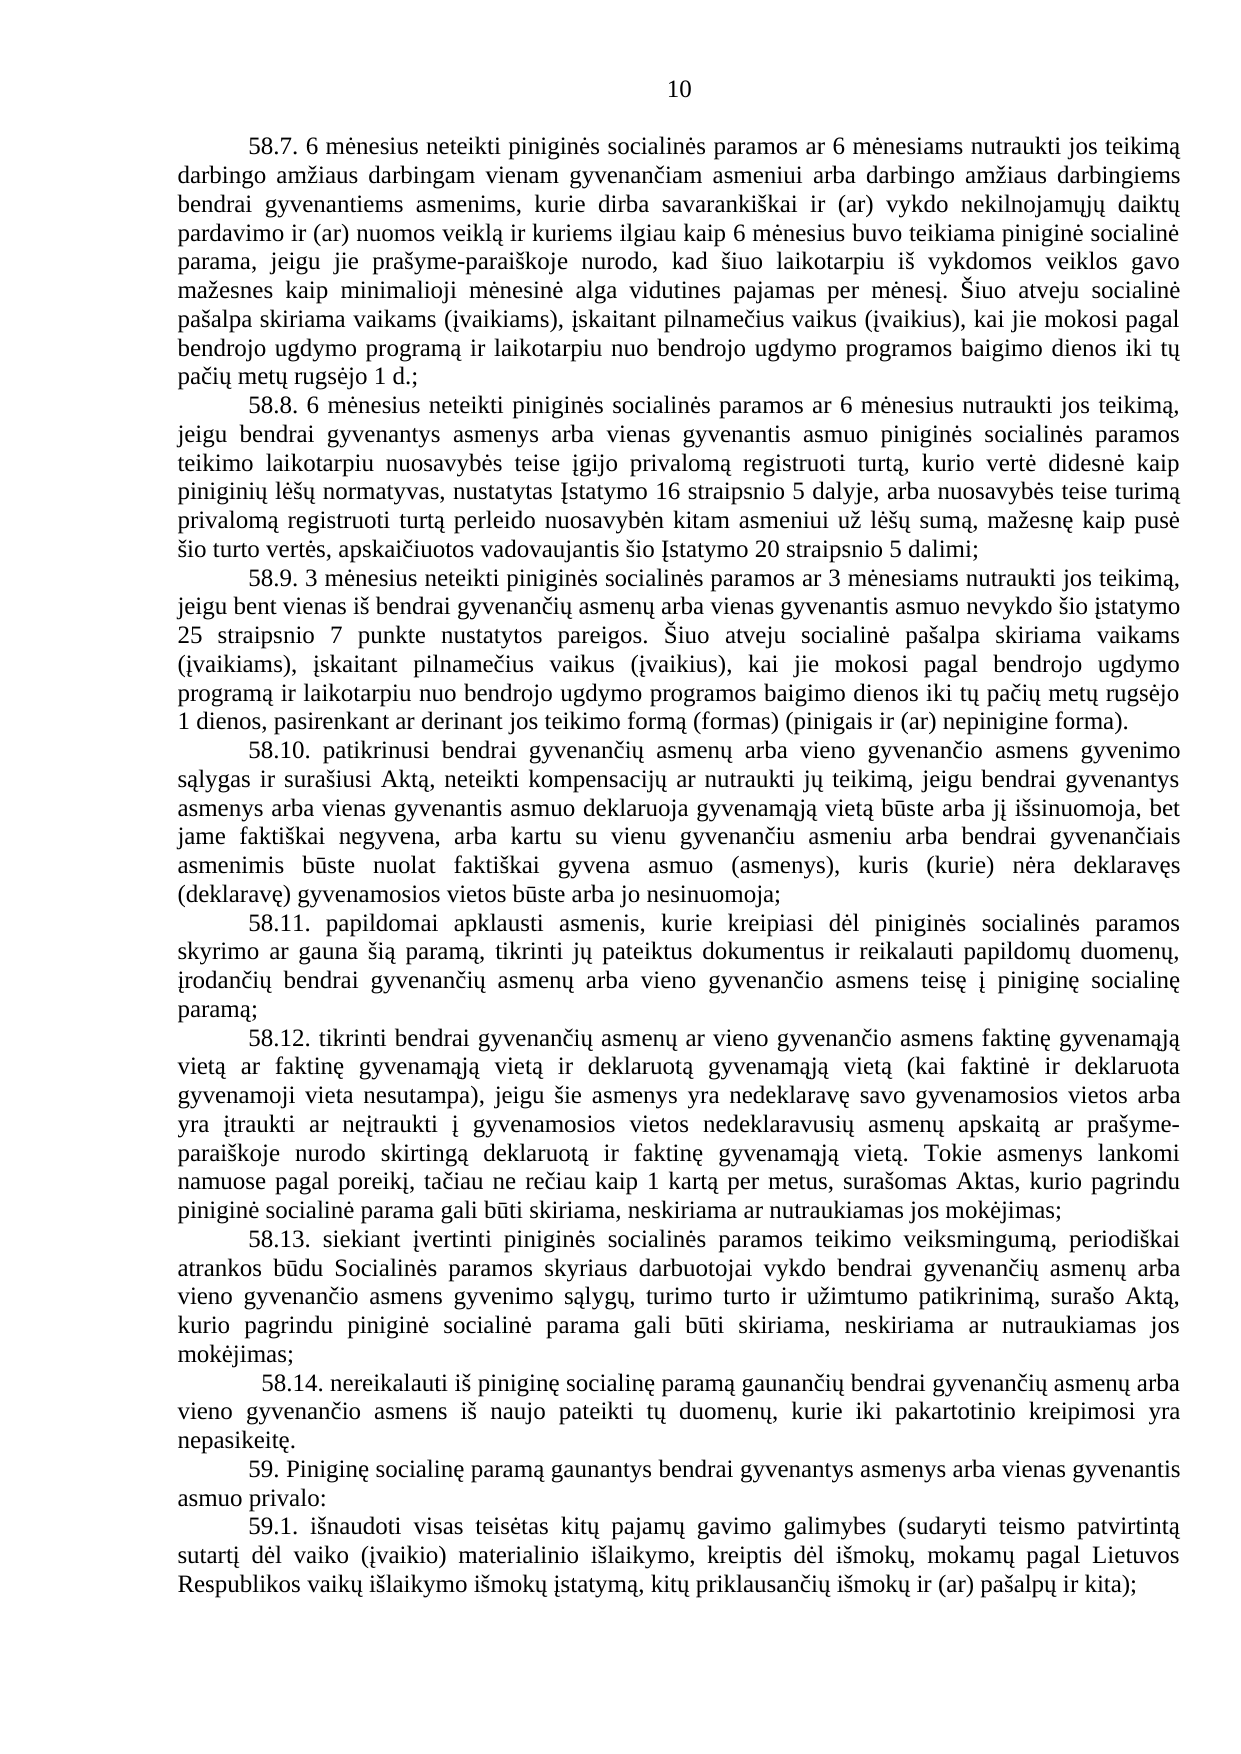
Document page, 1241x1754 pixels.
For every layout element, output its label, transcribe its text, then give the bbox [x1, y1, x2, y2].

text 58.11. papildomai apklausti asmenis, kurie kreipiasi dėl piniginės socialinės paramos skyrimo ar gauna šią paramą, tikrinti jų pateiktus dokumentus ir reikalauti papildomų duomenų, įrodančių bendrai gyvenančių asmenų arba vieno gyvenančio asmens teisę į piniginę socialinę paramą; [177, 908, 1181, 1023]
text 59. Piniginę socialinę paramą gaunantys bendrai gyvenantys asmenys arba vienas gyvenantis asmuo privalo: [177, 1454, 1181, 1511]
text 58.7. 6 mėnesius neteikti piniginės socialinės paramos ar 6 mėnesiams nutraukti jos teikimą darbingo amžiaus darbingam vienam gyvenančiam asmeniui arba darbingo amžiaus darbingiems bendrai gyvenantiems asmenims, kurie dirba savarankiškai ir (ar) vykdo nekilnojamųjų daiktų pardavimo ir (ar) nuomos veiklą ir kuriems ilgiau kaip 6 mėnesius buvo teikiama piniginė socialinė parama, jeigu jie prašyme-paraiškoje nurodo, kad šiuo laikotarpiu iš vykdomos veiklos gavo mažesnes kaip minimalioji mėnesinė alga vidutines pajamas per mėnesį. Šiuo atveju socialinė pašalpa skiriama vaikams (įvaikiams), įskaitant pilnamečius vaikus (įvaikius), kai jie mokosi pagal bendrojo ugdymo programą ir laikotarpiu nuo bendrojo ugdymo programos baigimo dienos iki tų pačių metų rugsėjo 1 d.; [177, 131, 1181, 390]
text 58.12. tikrinti bendrai gyvenančių asmenų ar vieno gyvenančio asmens faktinę gyvenamąją vietą ar faktinę gyvenamąją vietą ir deklaruotą gyvenamąją vietą (kai faktinė ir deklaruota gyvenamoji vieta nesutampa), jeigu šie asmenys yra nedeklaravę savo gyvenamosios vietos arba yra įtraukti ar neįtraukti į gyvenamosios vietos nedeklaravusių asmenų apskaitą ar prašyme-paraiškoje nurodo skirtingą deklaruotą ir faktinę gyvenamąją vietą. Tokie asmenys lankomi namuose pagal poreikį, tačiau ne rečiau kaip 1 kartą per metus, surašomas Aktas, kurio pagrindu piniginė socialinė parama gali būti skiriama, neskiriama ar nutraukiamas jos mokėjimas; [177, 1023, 1181, 1224]
text 58.14. nereikalauti iš piniginę socialinę paramą gaunančių bendrai gyvenančių asmenų arba vieno gyvenančio asmens iš naujo pateikti tų duomenų, kurie iki pakartotinio kreipimosi yra nepasikeitę. [177, 1368, 1181, 1454]
text 58.10. patikrinusi bendrai gyvenančių asmenų arba vieno gyvenančio asmens gyvenimo sąlygas ir surašiusi Aktą, neteikti kompensacijų ar nutraukti jų teikimą, jeigu bendrai gyvenantys asmenys arba vienas gyvenantis asmuo deklaruoja gyvenamąją vietą būste arba jį išsinuomoja, bet jame faktiškai negyvena, arba kartu su vienu gyvenančiu asmeniu arba bendrai gyvenančiais asmenimis būste nuolat faktiškai gyvena asmuo (asmenys), kuris (kurie) nėra deklaravęs (deklaravę) gyvenamosios vietos būste arba jo nesinuomoja; [177, 735, 1181, 908]
text 58.8. 6 mėnesius neteikti piniginės socialinės paramos ar 6 mėnesius nutraukti jos teikimą, jeigu bendrai gyvenantys asmenys arba vienas gyvenantis asmuo piniginės socialinės paramos teikimo laikotarpiu nuosavybės teise įgijo privalomą registruoti turtą, kurio vertė didesnė kaip piniginių lėšų normatyvas, nustatytas Įstatymo 16 straipsnio 5 dalyje, arba nuosavybės teise turimą privalomą registruoti turtą perleido nuosavybėn kitam asmeniui už lėšų sumą, mažesnę kaip pusė šio turto vertės, apskaičiuotos vadovaujantis šio Įstatymo 20 straipsnio 5 dalimi; [177, 390, 1181, 563]
text 58.9. 3 mėnesius neteikti piniginės socialinės paramos ar 3 mėnesiams nutraukti jos teikimą, jeigu bent vienas iš bendrai gyvenančių asmenų arba vienas gyvenantis asmuo nevykdo šio įstatymo 25 straipsnio 7 punkte nustatytos pareigos. Šiuo atveju socialinė pašalpa skiriama vaikams (įvaikiams), įskaitant pilnamečius vaikus (įvaikius), kai jie mokosi pagal bendrojo ugdymo programą ir laikotarpiu nuo bendrojo ugdymo programos baigimo dienos iki tų pačių metų rugsėjo 1 dienos, pasirenkant ar derinant jos teikimo formą (formas) (pinigais ir (ar) nepinigine forma). [177, 563, 1181, 735]
text 58.13. siekiant įvertinti piniginės socialinės paramos teikimo veiksmingumą, periodiškai atrankos būdu Socialinės paramos skyriaus darbuotojai vykdo bendrai gyvenančių asmenų arba vieno gyvenančio asmens gyvenimo sąlygų, turimo turto ir užimtumo patikrinimą, surašo Aktą, kurio pagrindu piniginė socialinė parama gali būti skiriama, neskiriama ar nutraukiamas jos mokėjimas; [177, 1224, 1181, 1368]
text 59.1. išnaudoti visas teisėtas kitų pajamų gavimo galimybes (sudaryti teismo patvirtintą sutartį dėl vaiko (įvaikio) materialinio išlaikymo, kreiptis dėl išmokų, mokamų pagal Lietuvos Respublikos vaikų išlaikymo išmokų įstatymą, kitų priklausančių išmokų ir (ar) pašalpų ir kita); [177, 1511, 1181, 1598]
